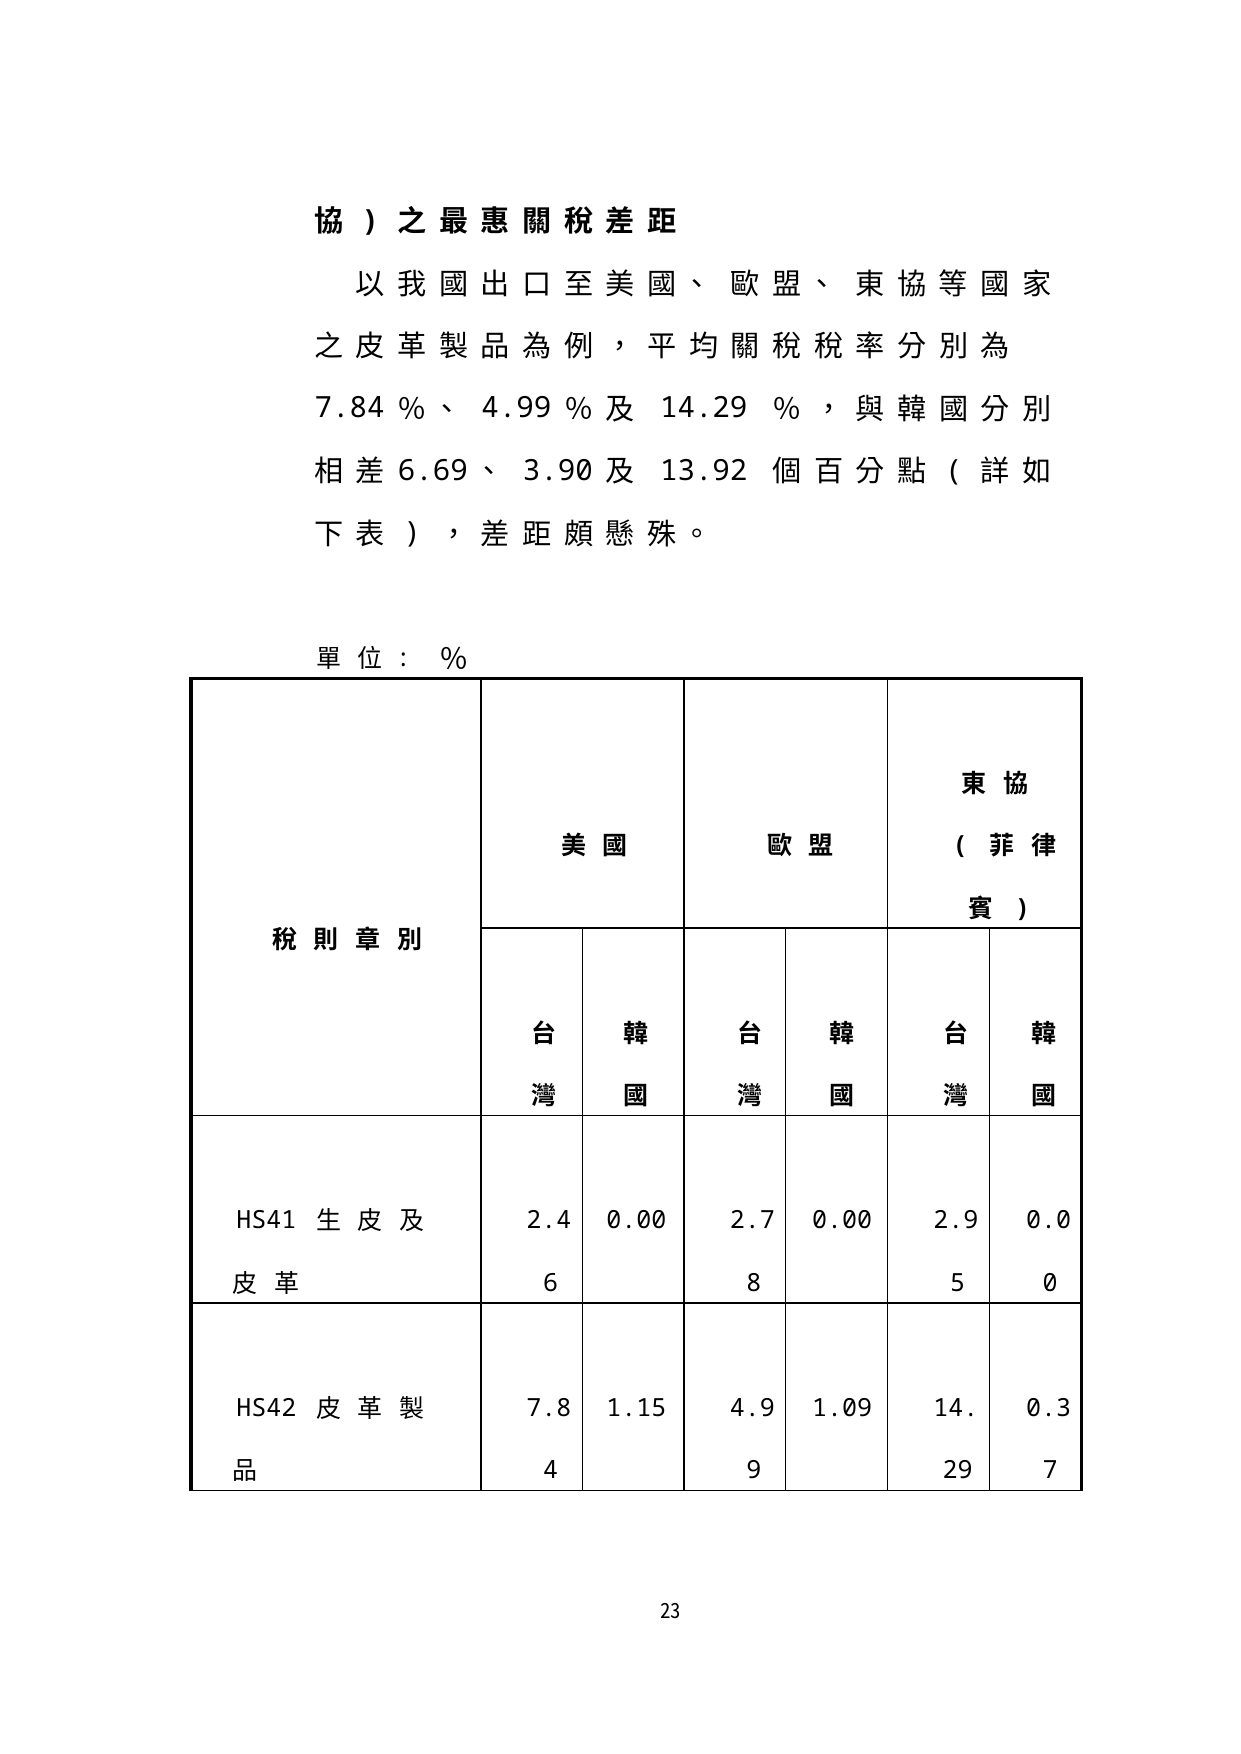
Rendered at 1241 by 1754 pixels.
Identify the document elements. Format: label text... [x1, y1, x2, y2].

text 協)之最惠關稅差距 [242, 177, 1058, 240]
table_cell 台灣 [685, 929, 785, 1115]
table_cell 1.09 [786, 1304, 887, 1490]
text 單位: ％ [301, 552, 1058, 677]
table_cell 14.29 [888, 1304, 989, 1490]
table_header 歐盟 [685, 680, 887, 927]
table_cell 2.46 [482, 1116, 582, 1302]
table_cell 0.37 [990, 1304, 1080, 1490]
table_header 稅則章別 [193, 680, 480, 1115]
table_cell 2.95 [888, 1116, 989, 1302]
table_cell 台灣 [482, 929, 582, 1115]
table_cell 0.00 [786, 1116, 887, 1302]
table_cell HS41生皮及皮革 [193, 1116, 480, 1302]
table_cell 0.00 [990, 1116, 1080, 1302]
table_cell 4.99 [685, 1304, 785, 1490]
table_cell 韓國 [786, 929, 887, 1115]
table_cell HS42皮革製品 [193, 1304, 480, 1490]
table_cell 2.78 [685, 1116, 785, 1302]
text 以我國出口至美國、歐盟、東協等國家之皮革製品為例，平均關稅稅率分別為7.84％、4.99％及14.29％，與韓國分別相差6.69、3.90及13.92個百分點(詳如下表)，差距頗懸殊。 [271, 240, 1058, 552]
table_cell 7.84 [482, 1304, 582, 1490]
table_cell 韓國 [583, 929, 683, 1115]
table_cell 1.15 [583, 1304, 683, 1490]
table_cell 韓國 [990, 929, 1080, 1115]
table_cell 台灣 [888, 929, 989, 1115]
table_header 美國 [482, 680, 683, 927]
table_cell 0.00 [583, 1116, 683, 1302]
table_header 東協(菲律賓) [888, 680, 1080, 927]
